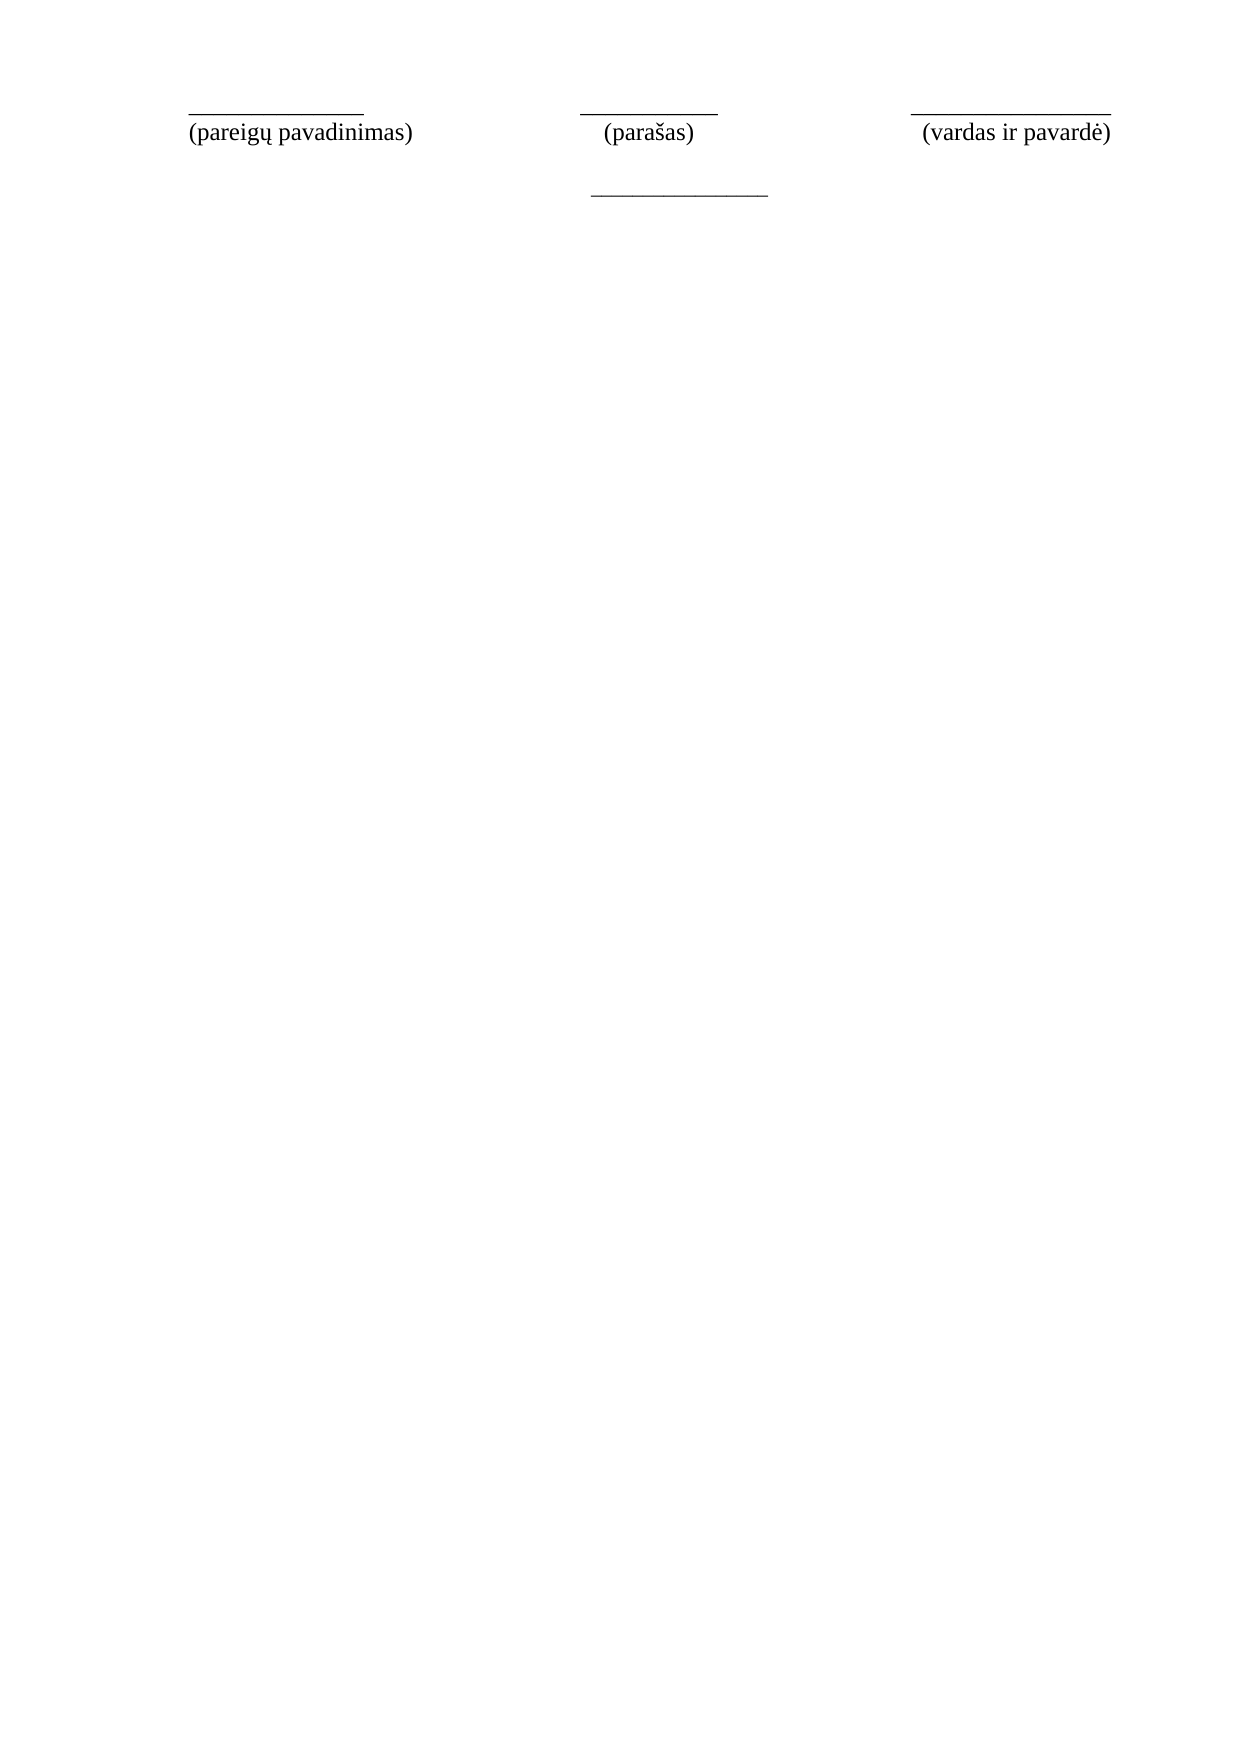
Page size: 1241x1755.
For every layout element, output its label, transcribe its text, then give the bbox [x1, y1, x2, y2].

table_header ______________ (pareigų pavadinimas) [177, 89, 492, 146]
table_header ________________ (vardas ir pavardė) [805, 89, 1122, 146]
text _________________ [177, 175, 1181, 199]
table_header ___________ (parašas) [492, 89, 805, 146]
